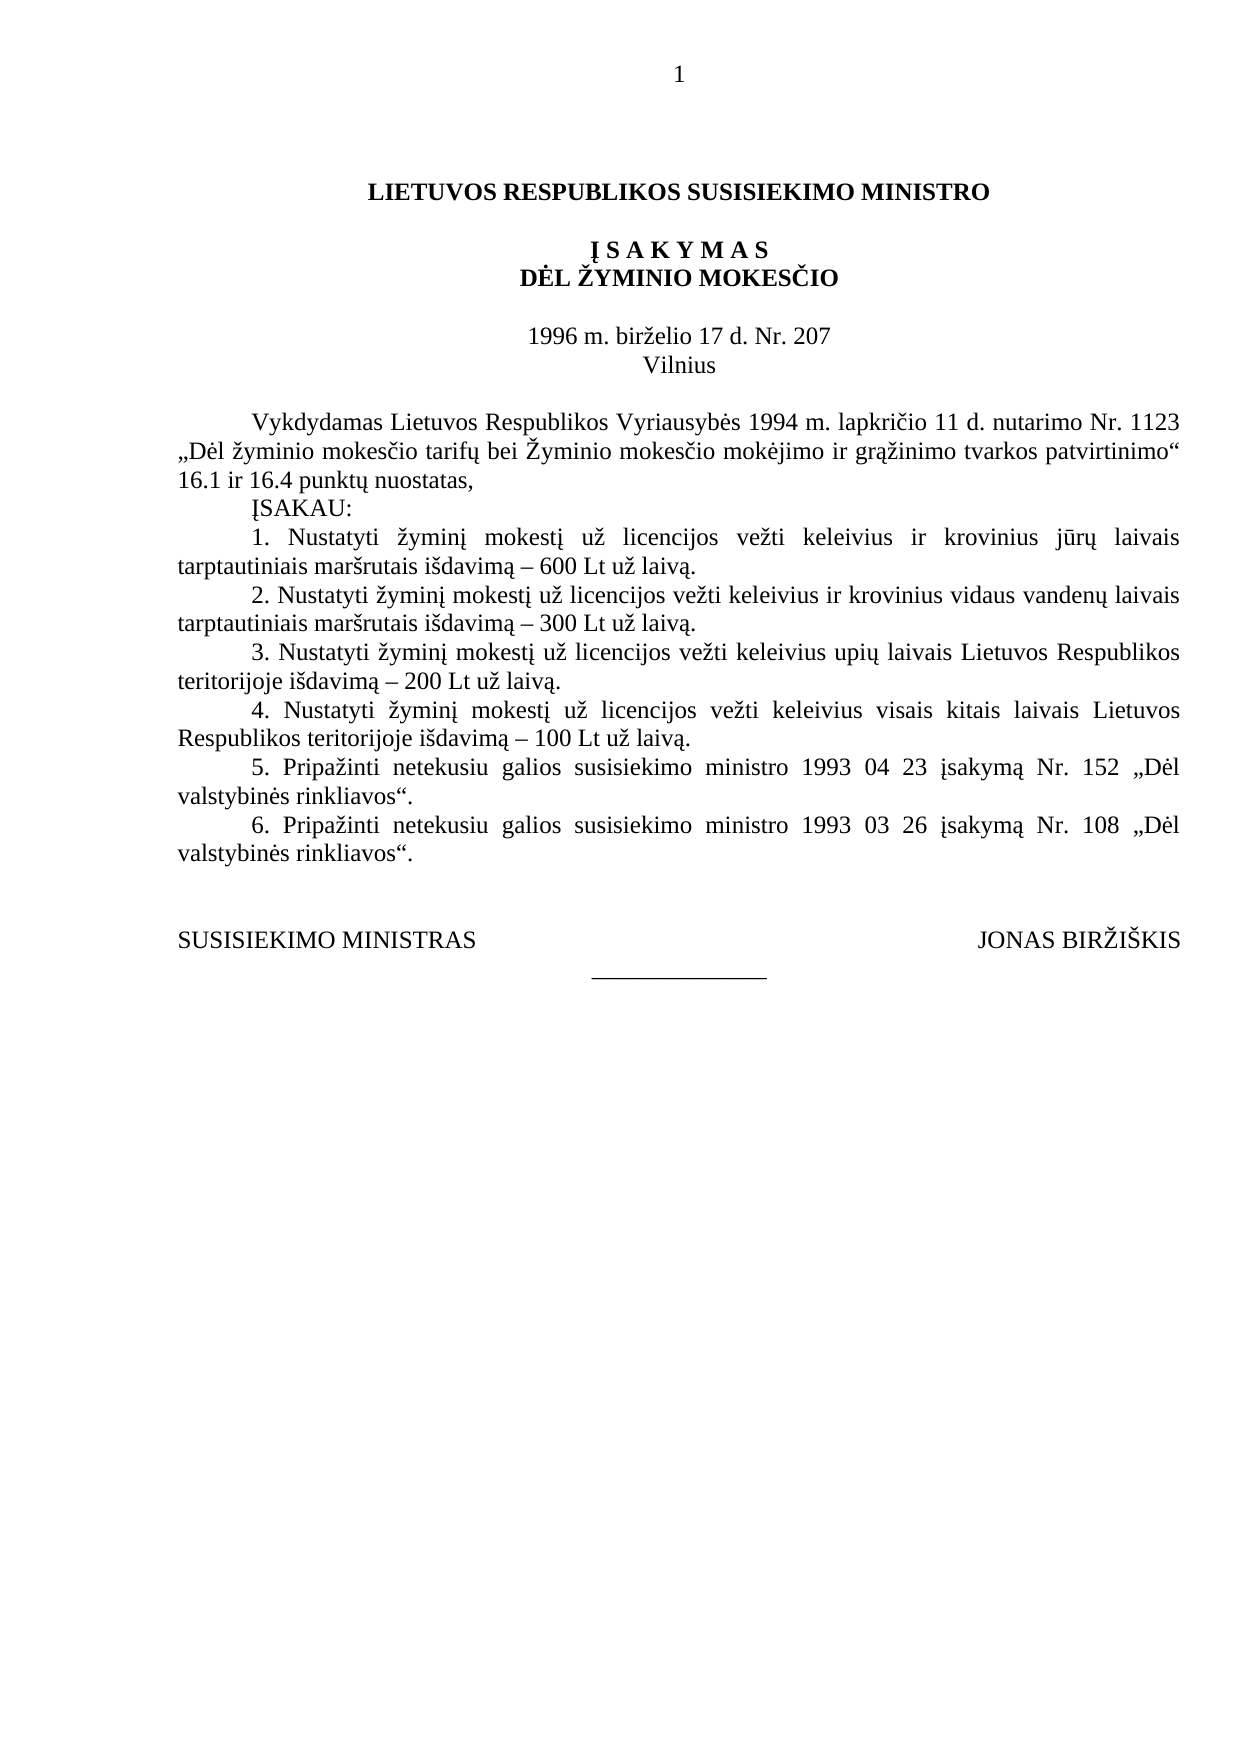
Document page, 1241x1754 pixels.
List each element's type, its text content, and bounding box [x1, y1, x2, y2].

text 4. Nustatyti žyminį mokestį už licencijos vežti keleivius visais kitais laivais Lietuvos Respublikos teritorijoje išdavimą – 100 Lt už laivą. [177, 695, 1181, 752]
text Į S A K Y M A S [177, 235, 1181, 263]
text LIETUVOS RESPUBLIKOS SUSISIEKIMO MINISTRO [177, 177, 1181, 206]
text DĖL ŽYMINIO MOKESČIO [177, 263, 1181, 292]
text 3. Nustatyti žyminį mokestį už licencijos vežti keleivius upių laivais Lietuvos Respublikos teritorijoje išdavimą – 200 Lt už laivą. [177, 637, 1181, 695]
text 6. Pripažinti netekusiu galios susisiekimo ministro 1993 03 26 įsakymą Nr. 108 „Dėl valstybinės rinkliavos“. [177, 810, 1181, 867]
text Vykdydamas Lietuvos Respublikos Vyriausybės 1994 m. lapkričio 11 d. nutarimo Nr. 1123 „Dėl žyminio mokesčio tarifų bei Žyminio mokesčio mokėjimo ir grąžinimo tvarkos patvirtinimo“ 16.1 ir 16.4 punktų nuostatas, [177, 407, 1181, 493]
text 2. Nustatyti žyminį mokestį už licencijos vežti keleivius ir krovinius vidaus vandenų laivais tarptautiniais maršrutais išdavimą – 300 Lt už laivą. [177, 580, 1181, 637]
text Vilnius [177, 350, 1181, 378]
text 1996 m. birželio 17 d. Nr. 207 [177, 321, 1181, 350]
text ĮSAKAU: [177, 493, 1181, 522]
text ______________ [177, 953, 1181, 982]
text 5. Pripažinti netekusiu galios susisiekimo ministro 1993 04 23 įsakymą Nr. 152 „Dėl valstybinės rinkliavos“. [177, 752, 1181, 810]
text SUSISIEKIMO MINISTRAS JONAS BIRŽIŠKIS [177, 925, 1181, 953]
text 1. Nustatyti žyminį mokestį už licencijos vežti keleivius ir krovinius jūrų laivais tarptautiniais maršrutais išdavimą – 600 Lt už laivą. [177, 522, 1181, 580]
